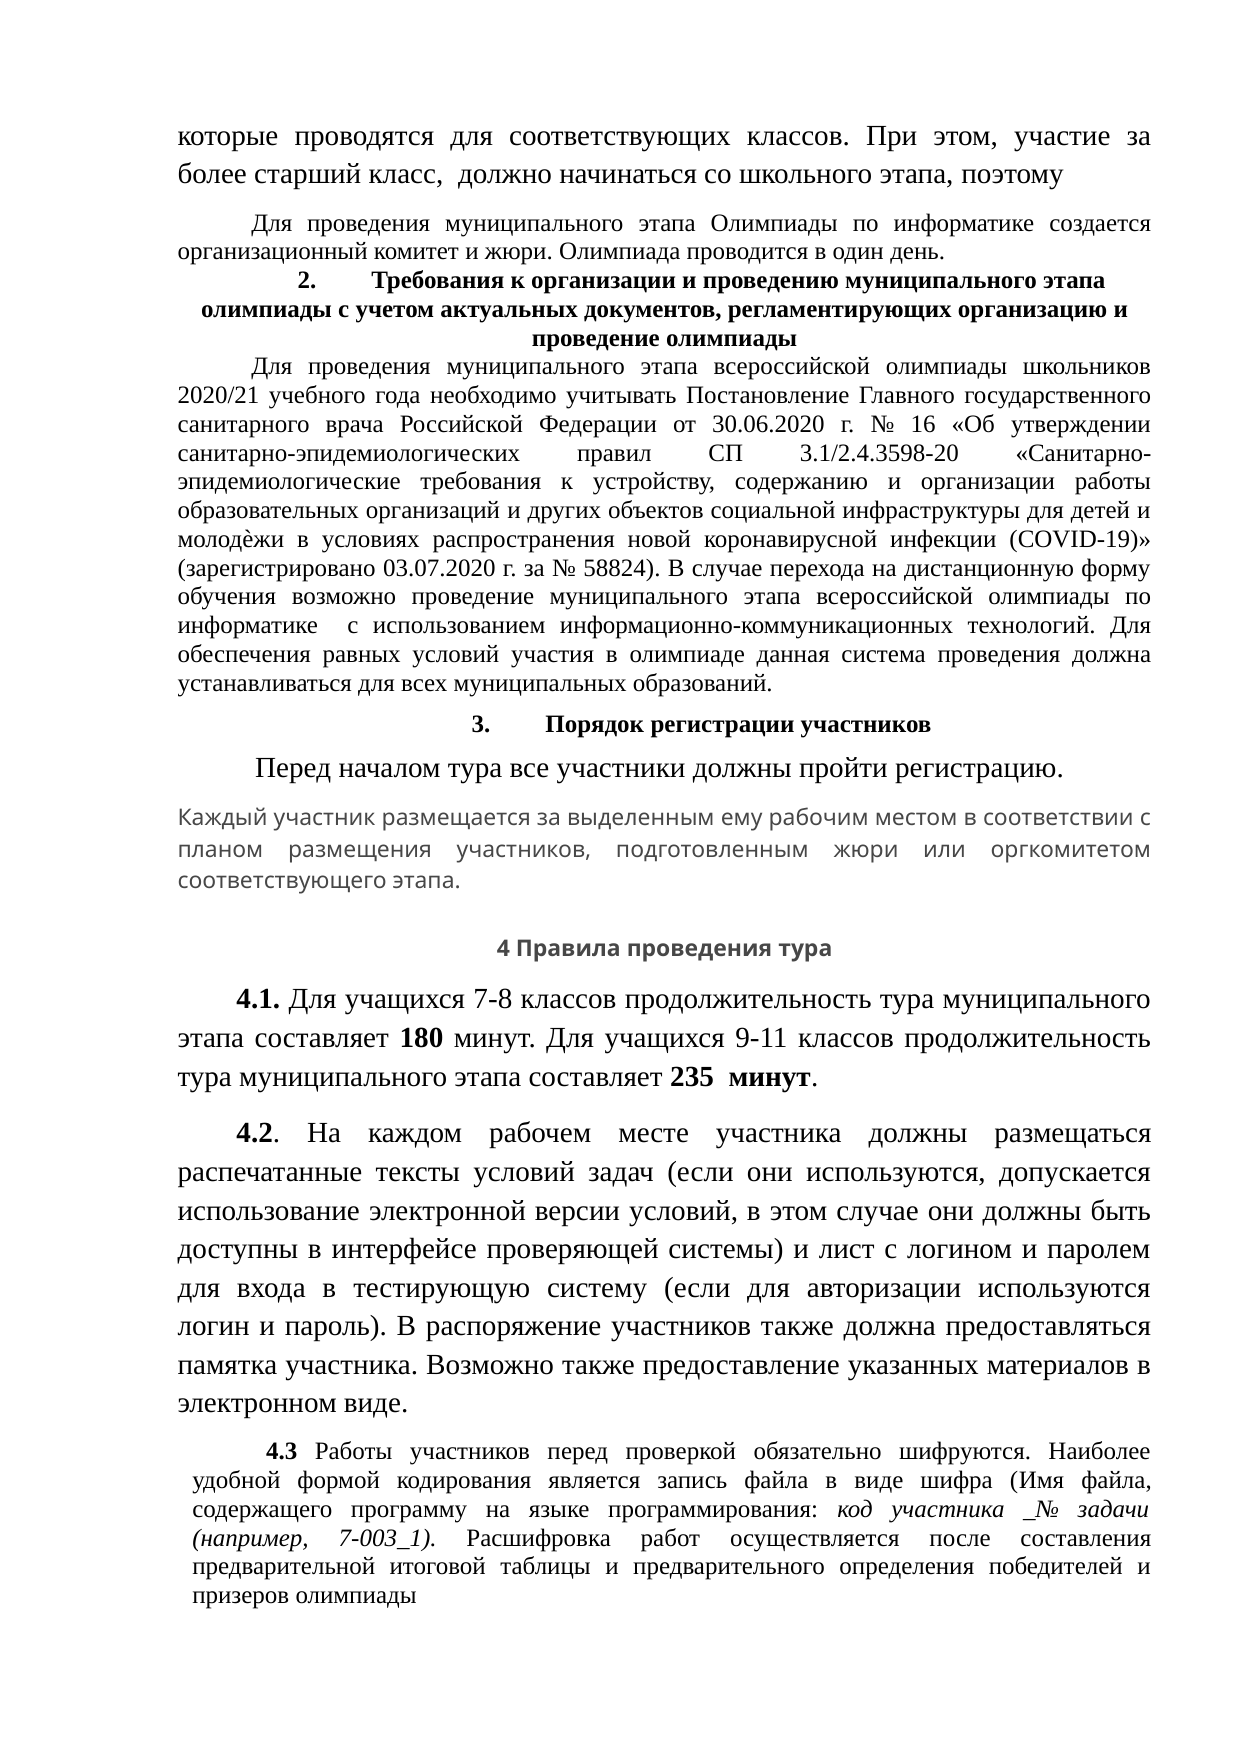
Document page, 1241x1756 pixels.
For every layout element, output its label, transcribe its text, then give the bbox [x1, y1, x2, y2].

list Требования к организации и проведению муниципального этапа олимпиады с учетом актуальных документов, регламентирующих организацию и проведение олимпиады [177, 265, 1152, 351]
text Перед началом тура все участники должны пройти регистрацию. [255, 750, 1152, 784]
text Для проведения муниципального этапа всероссийской олимпиады школьников 2020/21 учебного года необходимо учитывать Постановление Главного государственного санитарного врача Российской Федерации от 30.06.2020 г. № 16 «Об утверждении санитарно-эпидемиологических правил СП 3.1/2.4.3598-20 «Санитарно-эпидемиологические требования к устройству, содержанию и организации работы образовательных организаций и других объектов социальной инфраструктуры для детей и молодѐжи в условиях распространения новой коронавирусной инфекции (COVID-19)» (зарегистрировано 03.07.2020 г. за № 58824). В случае перехода на дистанционную форму обучения возможно проведение муниципального этапа всероссийской олимпиады по информатике с использованием информационно-коммуникационных технологий. Для обеспечения равных условий участия в олимпиаде данная система проведения должна устанавливаться для всех муниципальных образований. [177, 351, 1152, 696]
text Для проведения муниципального этапа Олимпиады по информатике создается организационный комитет и жюри. Олимпиада проводится в один день. [177, 208, 1152, 265]
text 4 Правила проведения тура [177, 932, 1152, 963]
text 3. Порядок регистрации участников [177, 709, 1152, 738]
text которые проводятся для соответствующих классов. При этом, участие за более старший класс, должно начинаться со школьного этапа, поэтому [177, 118, 1152, 190]
text 4.2. На каждом рабочем месте участника должны размещаться распечатанные тексты условий задач (если они используются, допускается использование электронной версии условий, в этом случае они должны быть доступны в интерфейсе проверяющей системы) и лист с логином и паролем для входа в тестирующую систему (если для авторизации используются логин и пароль). В распоряжение участников также должна предоставляться памятка участника. Возможно также предоставление указанных материалов в электронном виде. [177, 1116, 1152, 1419]
text 4.3 Работы участников перед проверкой обязательно шифруются. Наиболее удобной формой кодирования является запись файла в виде шифра (Имя файла, содержащего программу на языке программирования: код участника _№ задачи (например, 7-003_1). Расшифровка работ осуществляется после составления предварительной итоговой таблицы и предварительного определения победителей и призеров олимпиады [192, 1436, 1152, 1609]
text Каждый участник размещается за выделенным ему рабочим местом в соответствии с планом размещения участников, подготовленным жюри или оргкомитетом соответствующего этапа. [177, 801, 1152, 895]
text 4.1. Для учащихся 7-8 классов продолжительность тура муниципального этапа составляет 180 минут. Для учащихся 9-11 классов продолжительность тура муниципального этапа составляет 235 минут. [177, 982, 1152, 1092]
